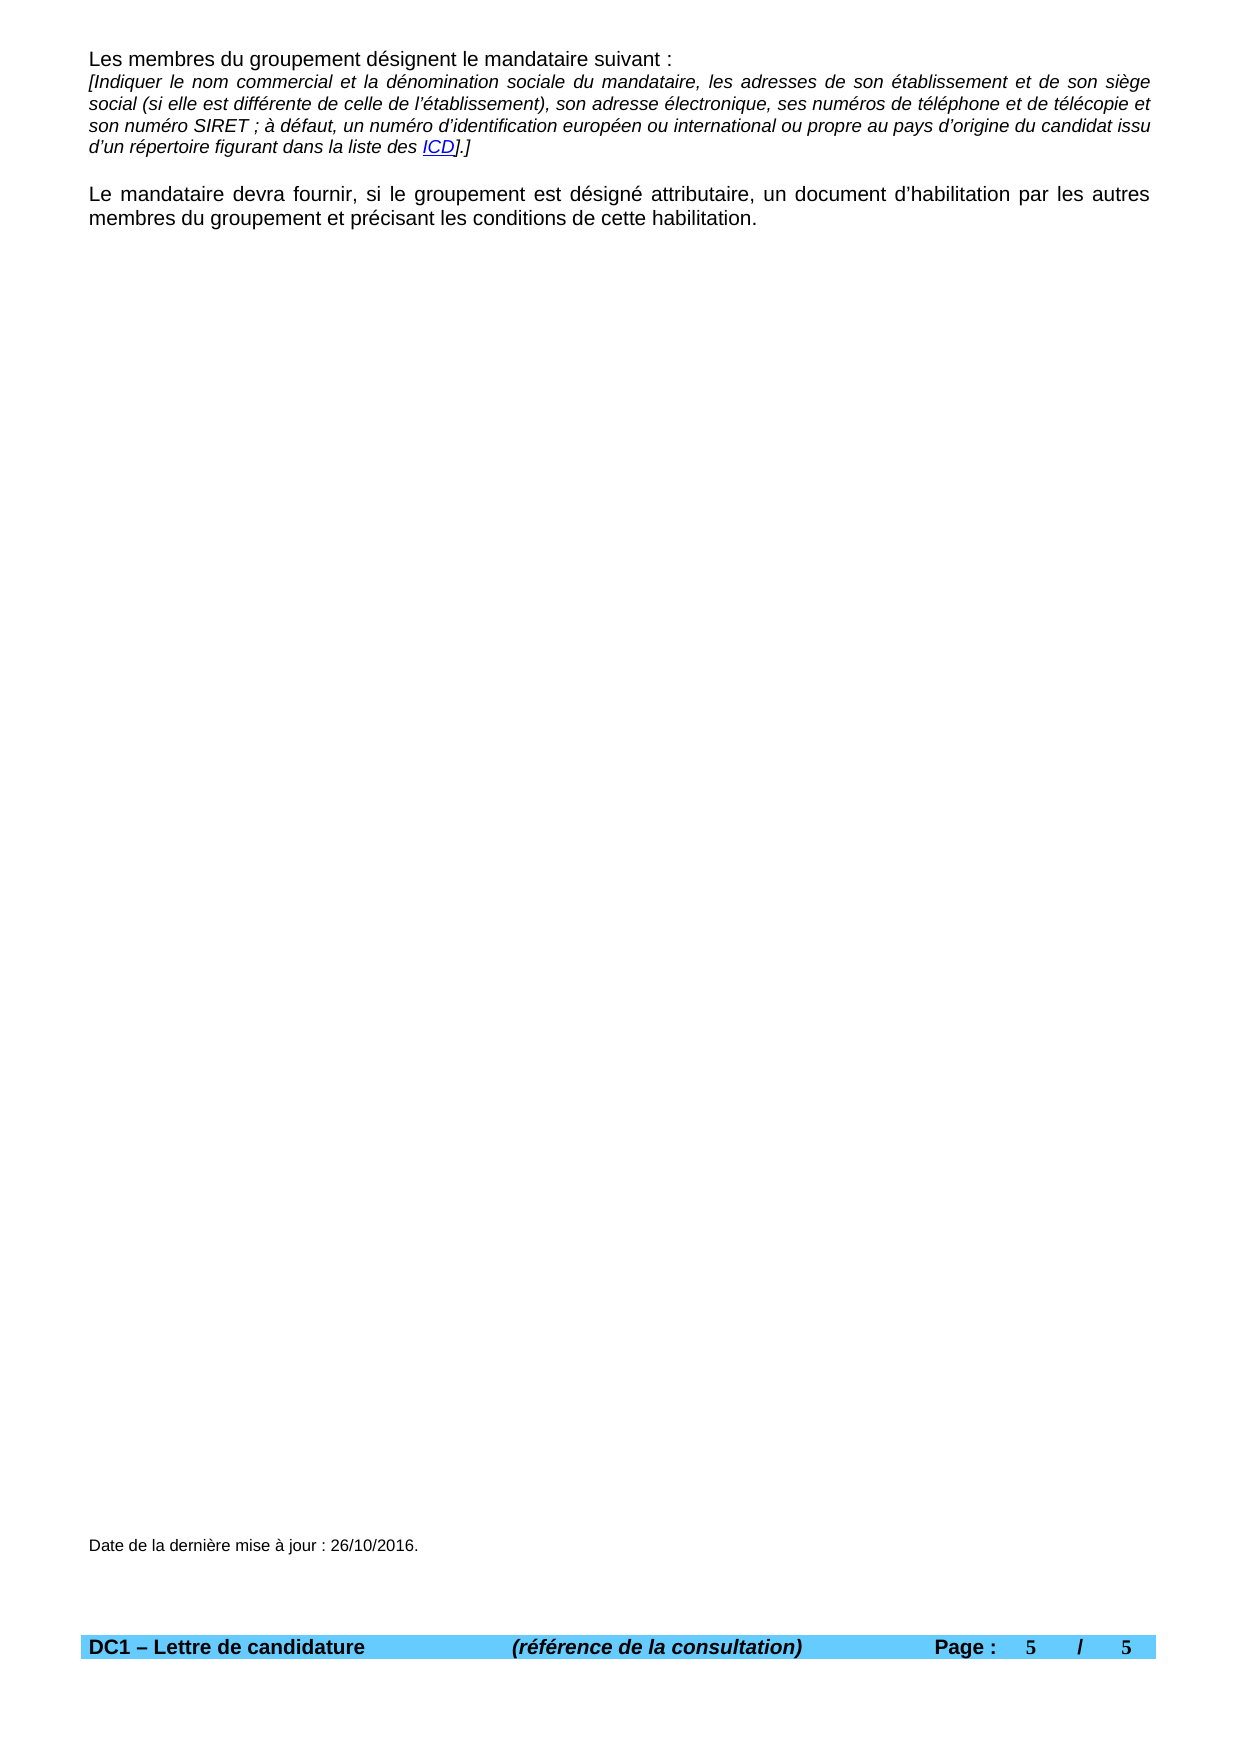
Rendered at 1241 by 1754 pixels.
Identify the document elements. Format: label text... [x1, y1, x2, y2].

text [Indiquer le nom commercial et la dénomination sociale du mandataire, les adresses de son établissement et de son siège social (si elle est différente de celle de l’établissement), son adresse électronique, ses numéros de téléphone et de télécopie et son numéro SIRET ; à défaut, un numéro d’identification européen ou international ou propre au pays d’origine du candidat issu d’un répertoire figurant dans la liste des ICD].] [89, 71, 1152, 157]
text Les membres du groupement désignent le mandataire suivant : [89, 47, 1152, 71]
text Le mandataire devra fournir, si le groupement est désigné attributaire, un document d’habilitation par les autres membres du groupement et précisant les conditions de cette habilitation. [89, 181, 1152, 229]
text Date de la dernière mise à jour : 26/10/2016. [89, 1536, 1152, 1555]
